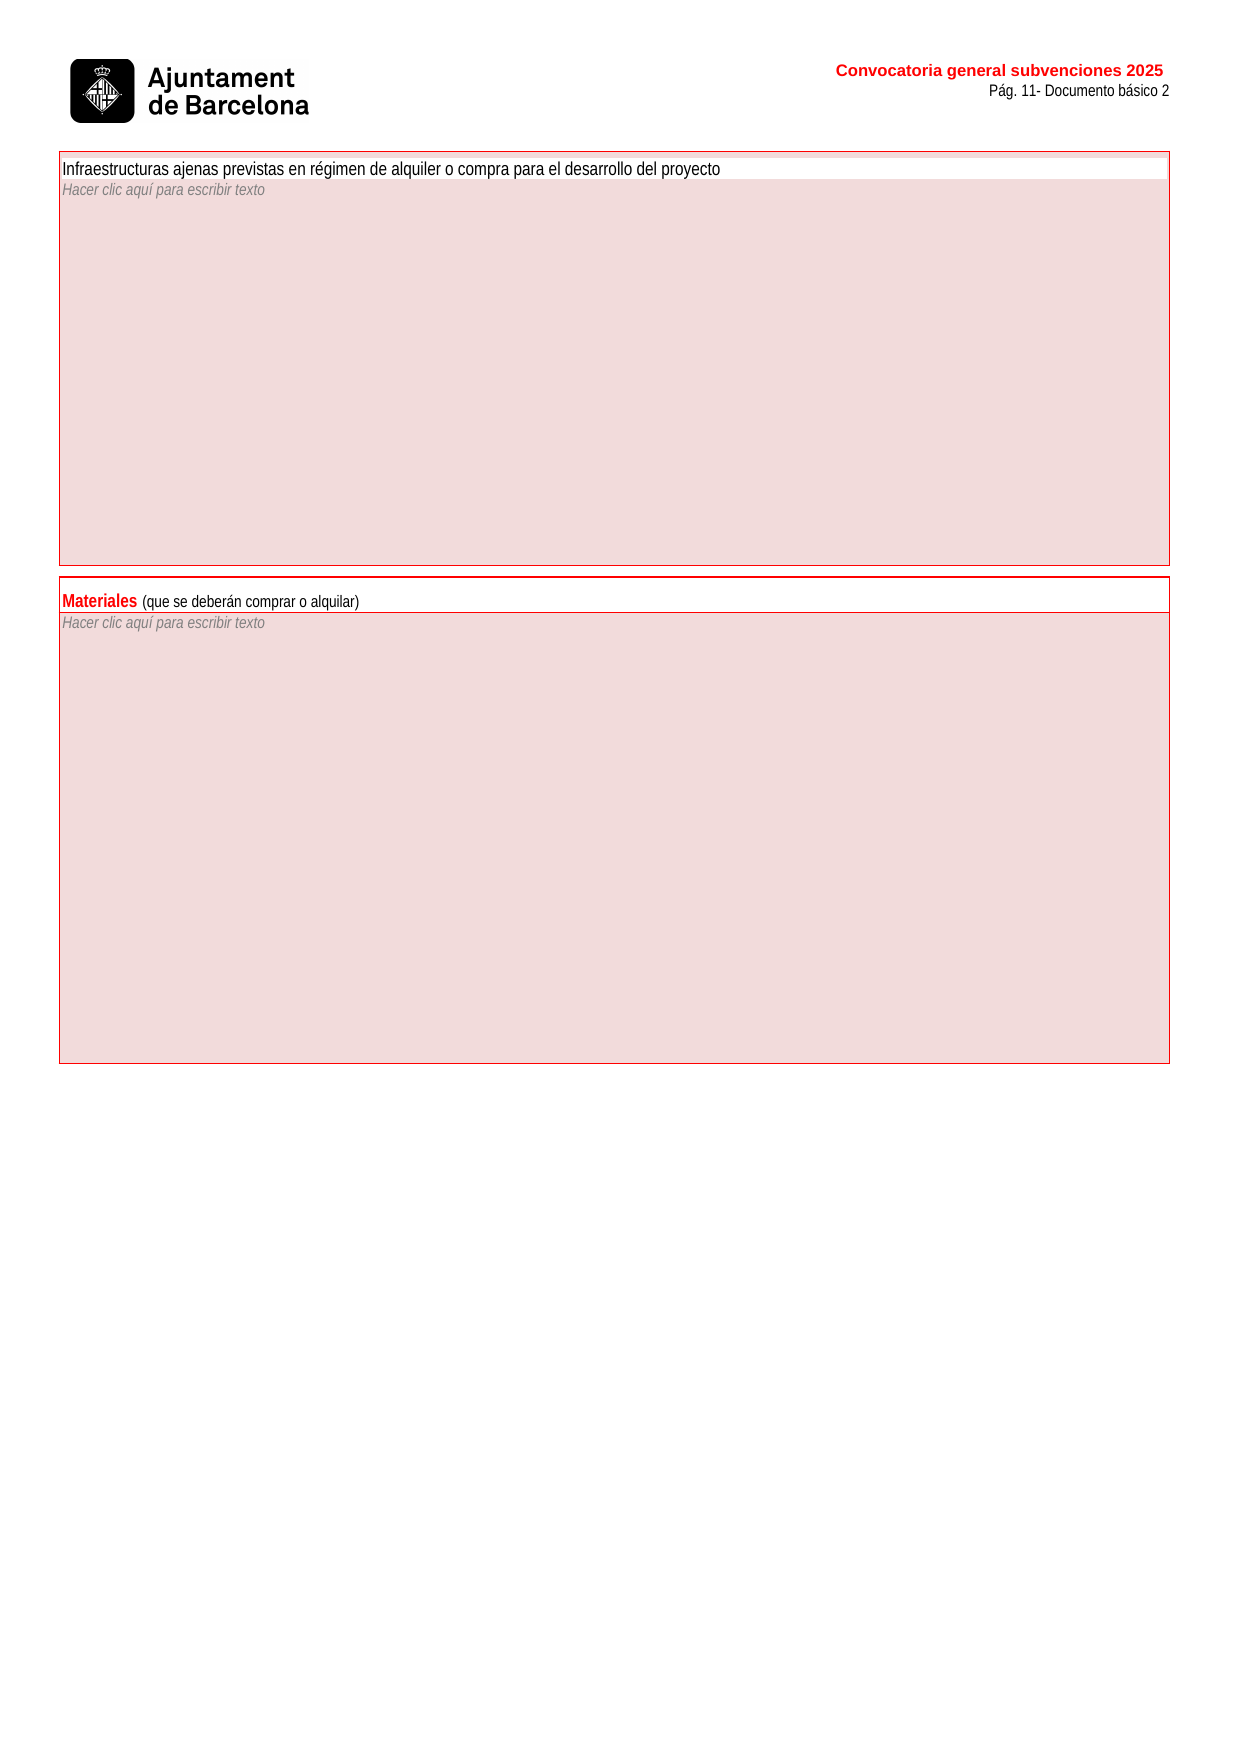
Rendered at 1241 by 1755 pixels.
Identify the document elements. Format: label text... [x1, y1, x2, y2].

table_header Materiales (que se deberán comprar o alquilar) [60, 578, 1169, 612]
table_header Infraestructuras ajenas previstas en régimen de alquiler o compra para el desarrollo del proyecto Hacer clic aquí para escribir texto [60, 152, 1169, 565]
picture [70, 59, 309, 123]
table_cell Hacer clic aquí para escribir texto [60, 613, 1169, 1063]
